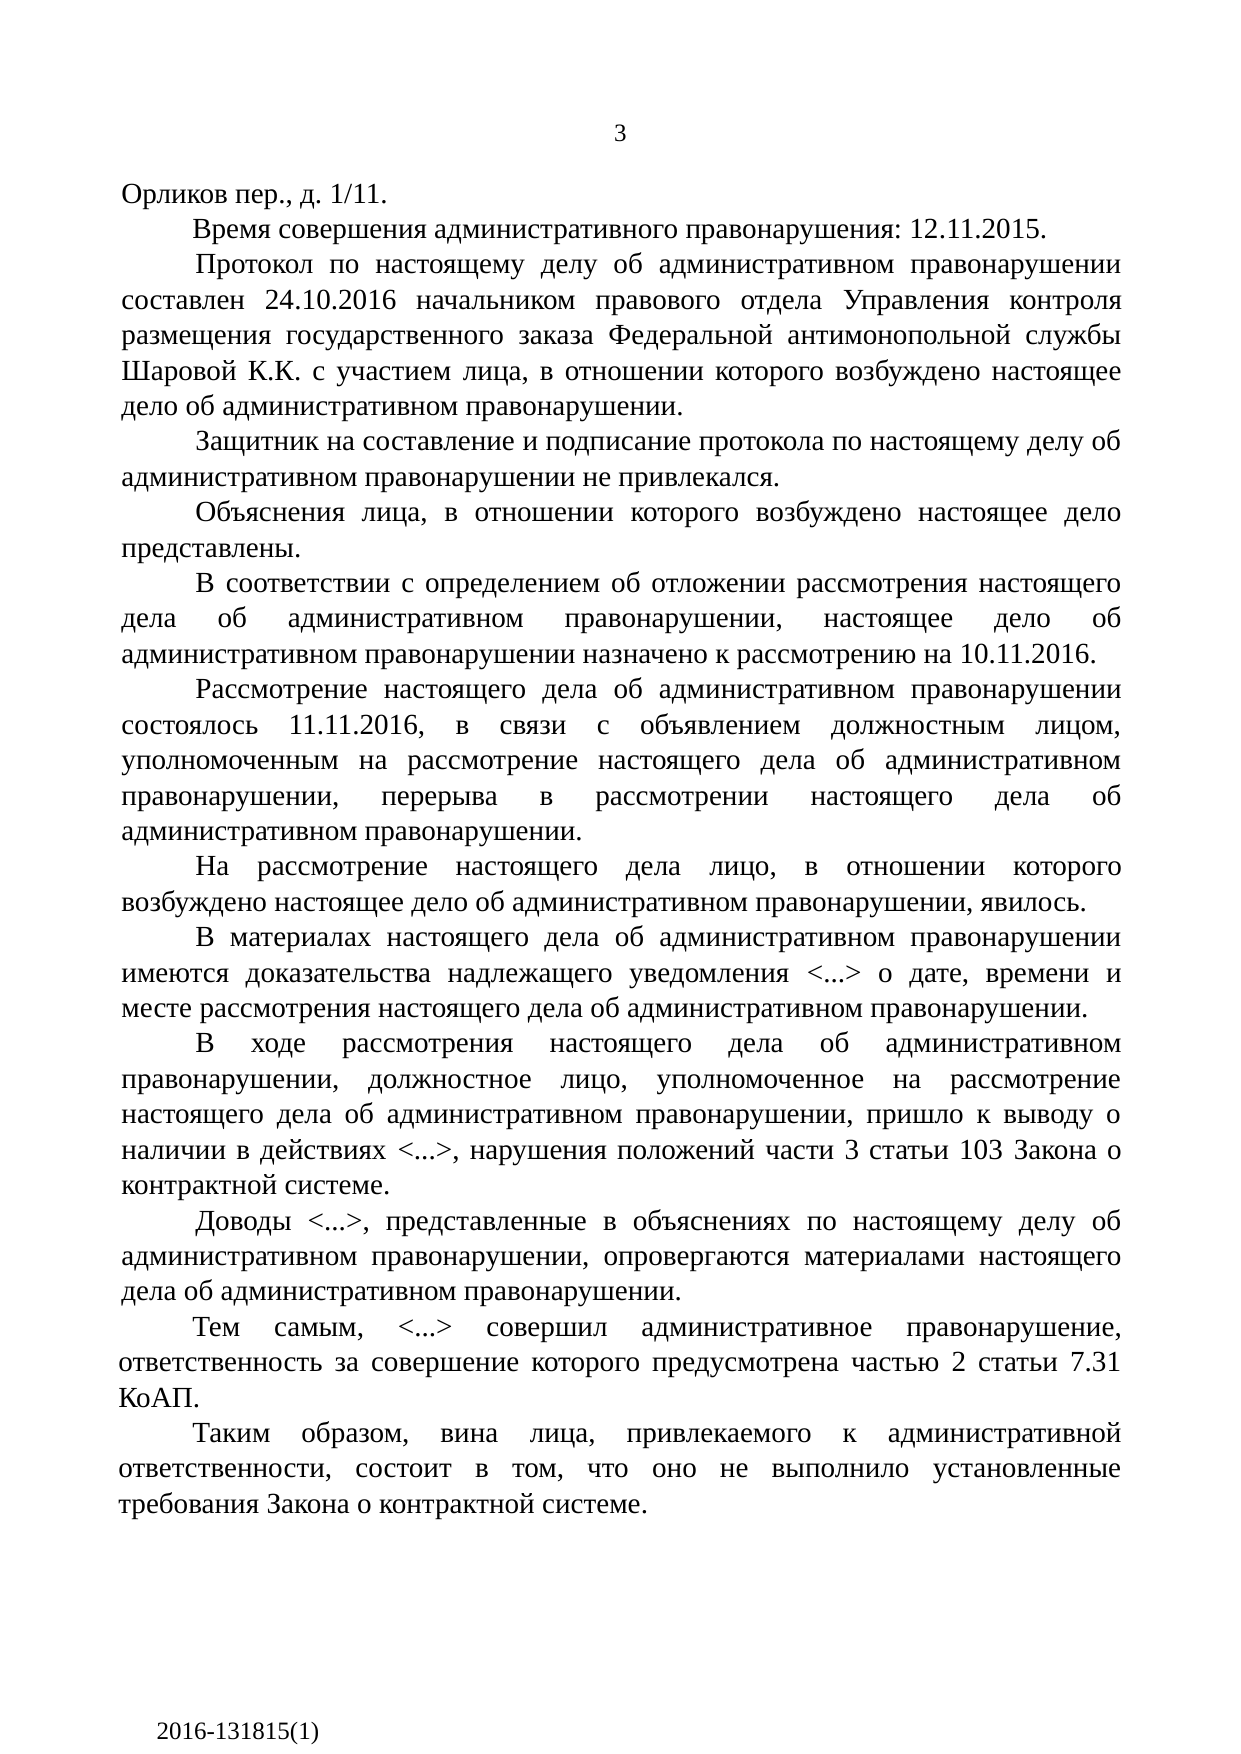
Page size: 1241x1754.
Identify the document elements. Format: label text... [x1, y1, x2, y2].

text Объяснения лица, в отношении которого возбуждено настоящее дело представлены. [121, 493, 1122, 564]
text Защитник на составление и подписание протокола по настоящему делу об административном правонарушении не привлекался. [121, 422, 1122, 493]
text Время совершения административного правонарушения: 12.11.2015. [118, 210, 1122, 245]
text В материалах настоящего дела об административном правонарушении имеются доказательства надлежащего уведомления <...> о дате, времени и месте рассмотрения настоящего дела об административном правонарушении. [121, 918, 1122, 1024]
text Рассмотрение настоящего дела об административном правонарушении состоялось 11.11.2016, в связи с объявлением должностным лицом, уполномоченным на рассмотрение настоящего дела об административном правонарушении, перерыва в рассмотрении настоящего дела об административном правонарушении. [121, 670, 1122, 847]
text Доводы <...>, представленные в объяснениях по настоящему делу об административном правонарушении, опровергаются материалами настоящего дела об административном правонарушении. [121, 1202, 1122, 1308]
text Тем самым, <...> совершил административное правонарушение, ответственность за совершение которого предусмотрена частью 2 статьи 7.31 КоАП. [118, 1308, 1122, 1414]
text В ходе рассмотрения настоящего дела об административном правонарушении, должностное лицо, уполномоченное на рассмотрение настоящего дела об административном правонарушении, пришло к выводу о наличии в действиях <...>, нарушения положений части 3 статьи 103 Закона о контрактной системе. [121, 1024, 1122, 1202]
text Протокол по настоящему делу об административном правонарушении составлен 24.10.2016 начальником правового отдела Управления контроля размещения государственного заказа Федеральной антимонопольной службы Шаровой К.К. с участием лица, в отношении которого возбуждено настоящее дело об административном правонарушении. [121, 245, 1122, 422]
text Таким образом, вина лица, привлекаемого к административной ответственности, состоит в том, что оно не выполнило установленные требования Закона о контрактной системе. [118, 1414, 1122, 1520]
text Орликов пер., д. 1/11. [121, 176, 1122, 210]
text На рассмотрение настоящего дела лицо, в отношении которого возбуждено настоящее дело об административном правонарушении, явилось. [121, 847, 1122, 918]
text В соответствии с определением об отложении рассмотрения настоящего дела об административном правонарушении, настоящее дело об административном правонарушении назначено к рассмотрению на 10.11.2016. [121, 564, 1122, 670]
